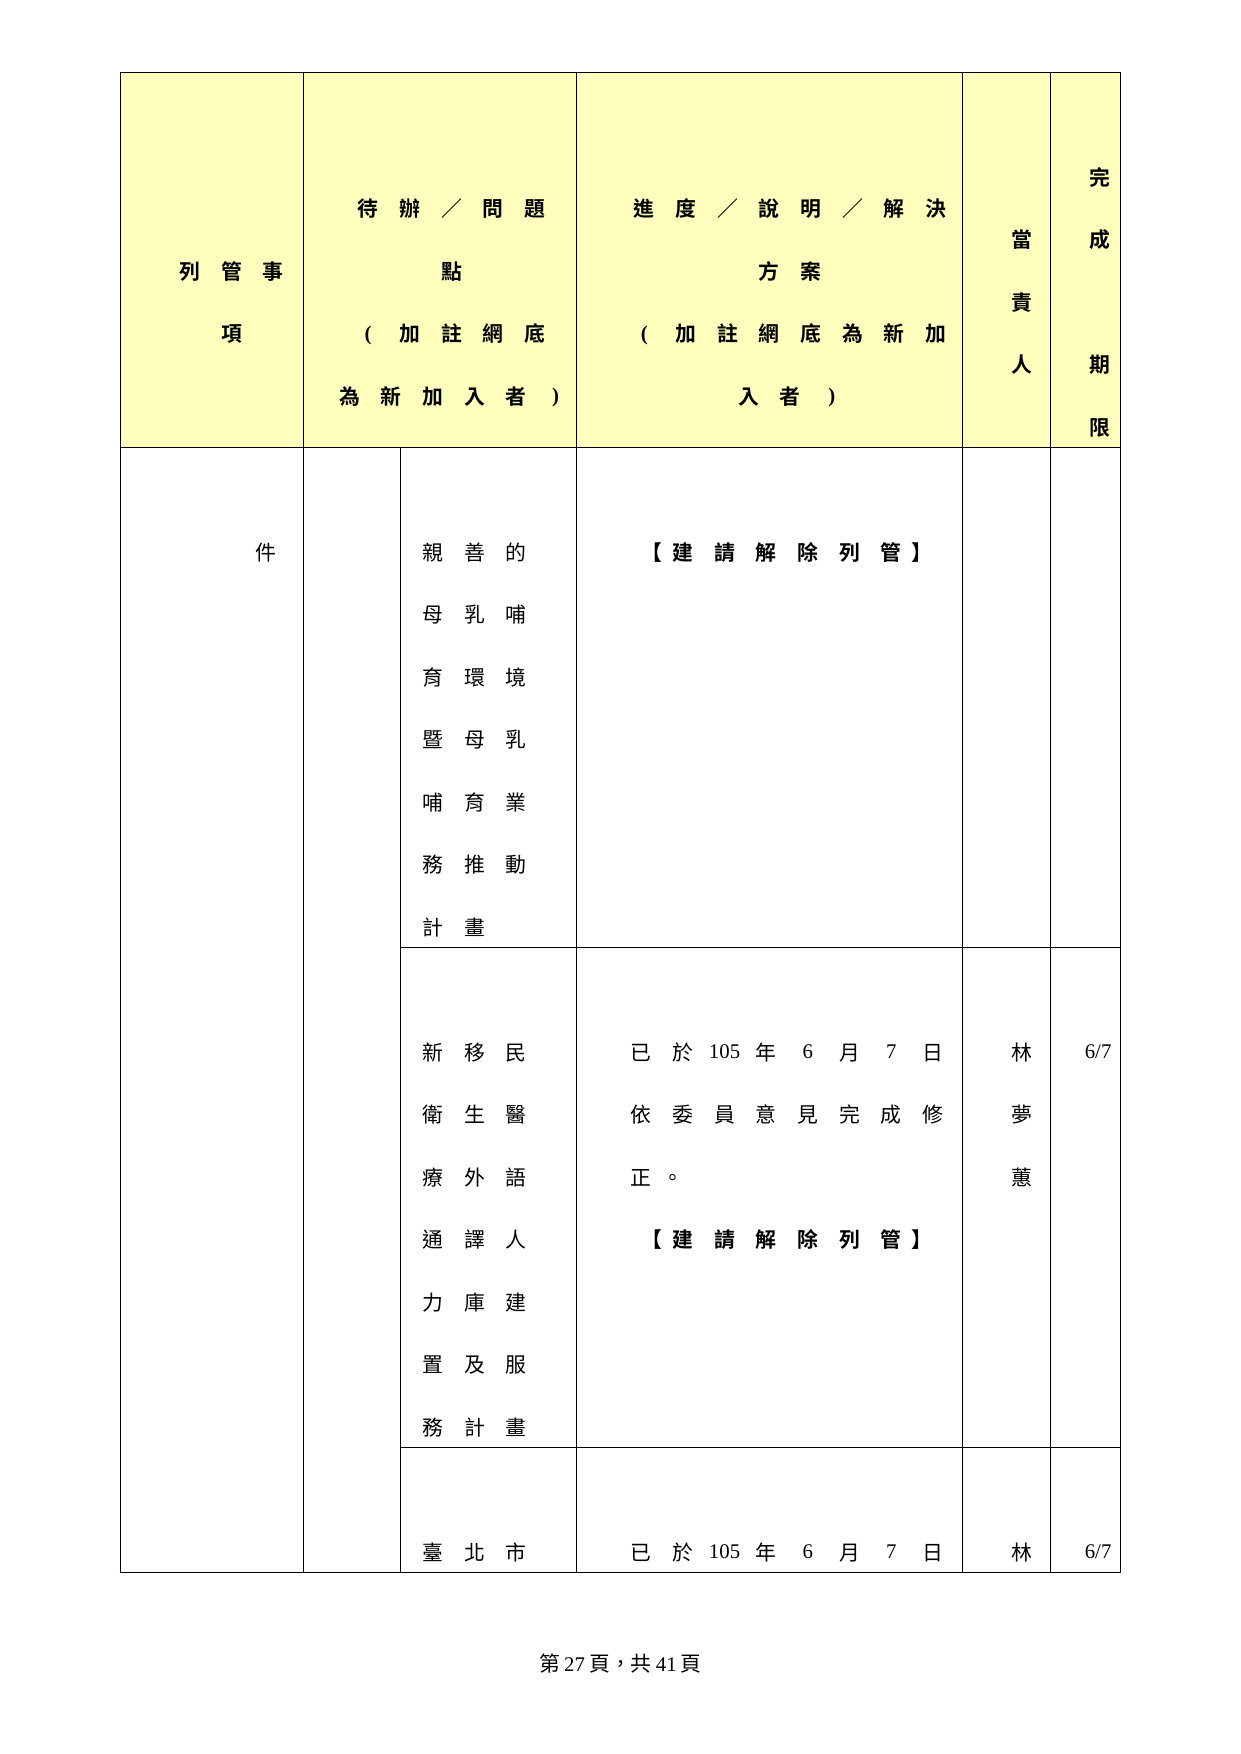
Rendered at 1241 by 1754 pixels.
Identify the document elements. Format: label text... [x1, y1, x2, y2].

table_cell 臺北市 [401, 1448, 576, 1572]
table_cell 6/7 [1051, 948, 1120, 1447]
table_cell 已於105年6月7日依委員意見完成修正。 【建請解除列管】 [577, 948, 962, 1447]
table_cell 【建請解除列管】 [577, 448, 962, 947]
table_cell [963, 448, 1050, 947]
table_cell [1051, 448, 1120, 947]
table_header 進度／說明／解決方案 (加註網底為新加入者) [577, 73, 962, 447]
table_cell 已於105年6月7日 [577, 1448, 962, 1572]
table_header 待辦／問題點 (加註網底為新加入者) [304, 73, 576, 447]
table_header 完成 期限 [1051, 73, 1120, 447]
table_cell 6/7 [1051, 1448, 1120, 1572]
table_cell 性別影響評估各案件修正進度 1050331性平105-1列管 [304, 448, 400, 1572]
table_cell 親善的母乳哺育環境暨母乳哺育業務推動計畫 [401, 448, 576, 947]
table_cell 106年性別影響評估案件 [121, 448, 303, 1572]
table_header 列管事項 [121, 73, 303, 447]
table_cell 林 [963, 1448, 1050, 1572]
table_cell 新移民衛生醫療外語通譯人力庫建置及服務計畫 [401, 948, 576, 1447]
table_cell 林夢蕙 [963, 948, 1050, 1447]
table_header 當責人 [963, 73, 1050, 447]
